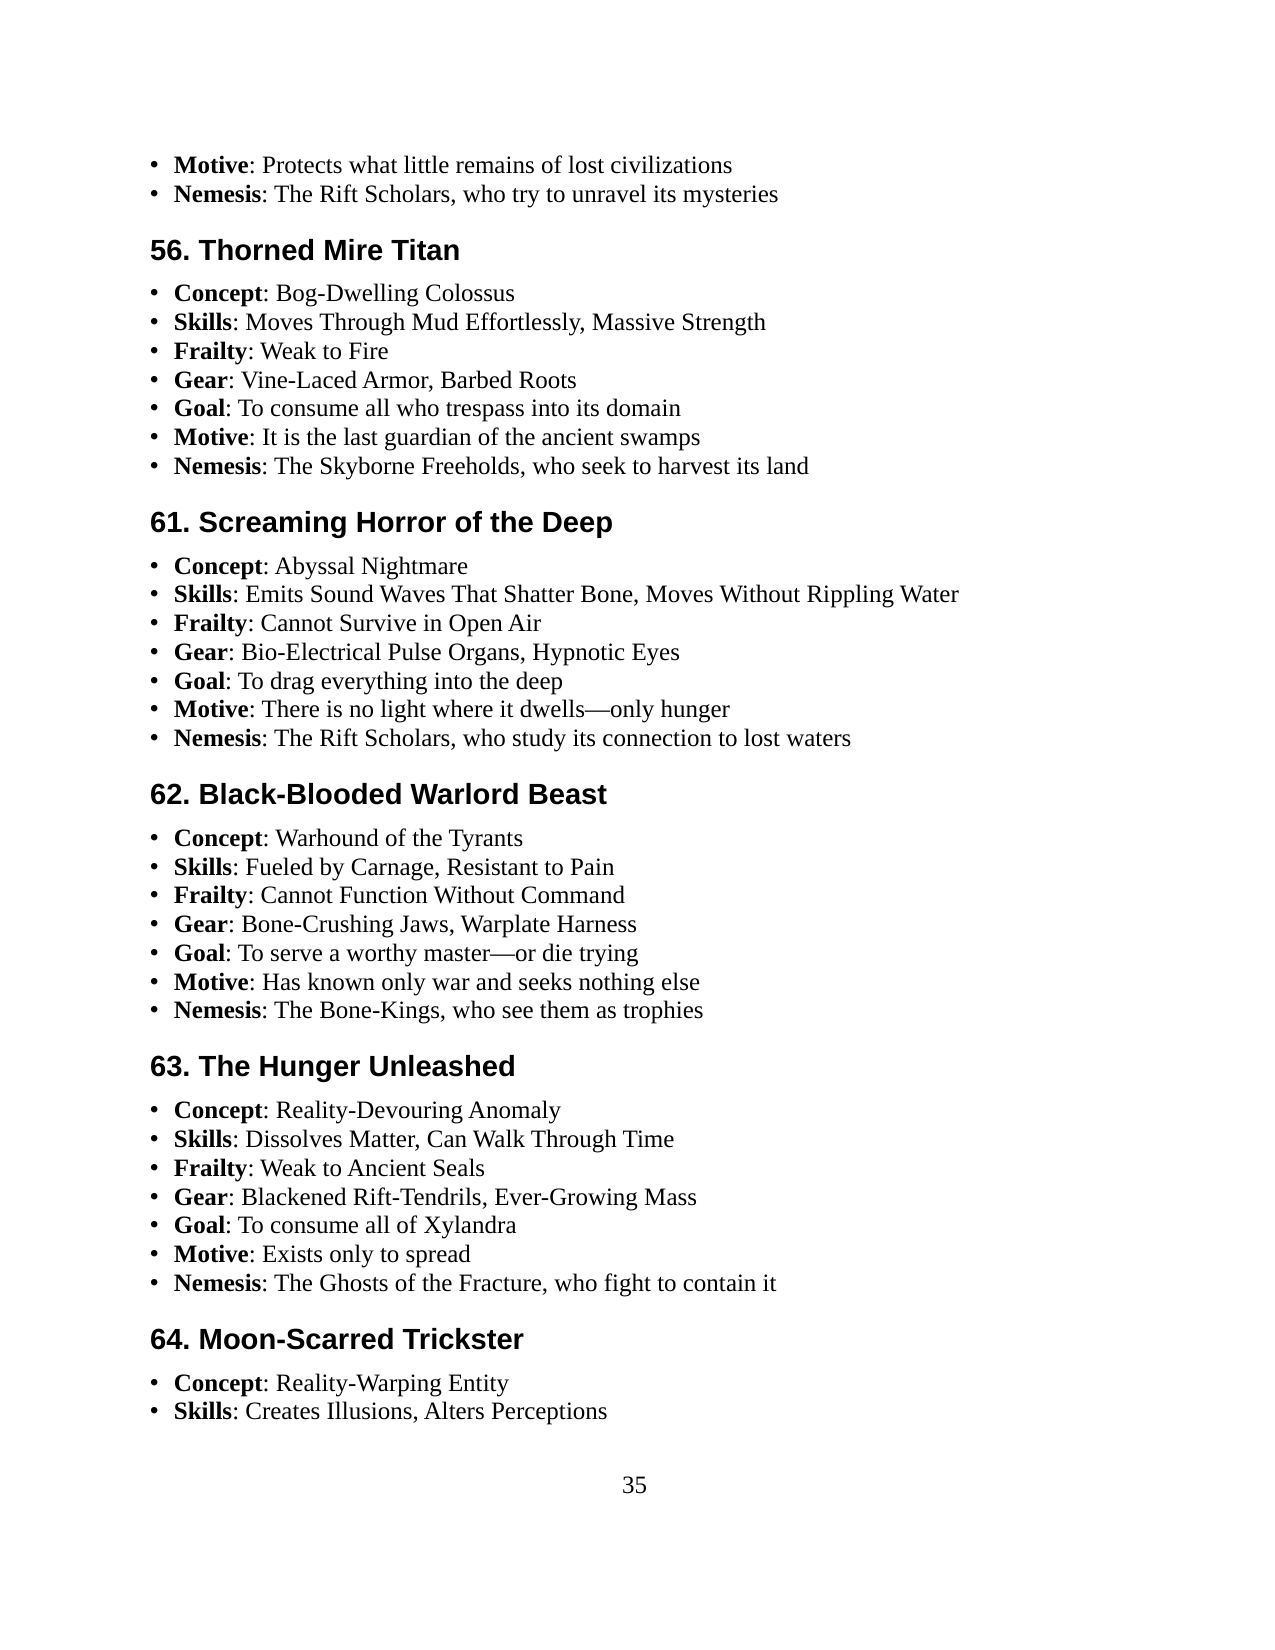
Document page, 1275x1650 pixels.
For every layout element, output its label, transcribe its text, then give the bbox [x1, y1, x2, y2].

list Goal: To consume all of Xylandra [150, 1210, 1125, 1239]
list Gear: Bio-Electrical Pulse Organs, Hypnotic Eyes [150, 637, 1125, 666]
list Concept: Bog-Dwelling Colossus [150, 278, 1125, 307]
list Motive: Has known only war and seeks nothing else [150, 967, 1125, 996]
list Concept: Reality-Warping Entity [150, 1368, 1125, 1396]
list Frailty: Cannot Function Without Command [150, 881, 1125, 909]
list Motive: Protects what little remains of lost civilizations [150, 150, 1125, 179]
list Skills: Fueled by Carnage, Resistant to Pain [150, 852, 1125, 881]
list Frailty: Weak to Fire [150, 336, 1125, 365]
subtitle 61. Screaming Horror of the Deep [150, 505, 1125, 538]
list Nemesis: The Ghosts of the Fracture, who fight to contain it [150, 1268, 1125, 1297]
list Nemesis: The Bone-Kings, who see them as trophies [150, 996, 1125, 1024]
subtitle 56. Thorned Mire Titan [150, 232, 1125, 266]
list Gear: Vine-Laced Armor, Barbed Roots [150, 365, 1125, 393]
list Frailty: Cannot Survive in Open Air [150, 608, 1125, 637]
list Concept: Reality-Devouring Anomaly [150, 1095, 1125, 1124]
list Motive: There is no light where it dwells—only hunger [150, 694, 1125, 723]
list Concept: Abyssal Nightmare [150, 551, 1125, 579]
list Frailty: Weak to Ancient Seals [150, 1153, 1125, 1182]
list Nemesis: The Rift Scholars, who study its connection to lost waters [150, 723, 1125, 752]
list Motive: It is the last guardian of the ancient swamps [150, 422, 1125, 451]
list Skills: Emits Sound Waves That Shatter Bone, Moves Without Rippling Water [150, 579, 1125, 608]
list Goal: To consume all who trespass into its domain [150, 393, 1125, 422]
list Goal: To drag everything into the deep [150, 666, 1125, 694]
list Concept: Warhound of the Tyrants [150, 823, 1125, 852]
list Skills: Creates Illusions, Alters Perceptions [150, 1396, 1125, 1425]
list Nemesis: The Rift Scholars, who try to unravel its mysteries [150, 179, 1125, 207]
list Skills: Moves Through Mud Effortlessly, Massive Strength [150, 307, 1125, 336]
subtitle 64. Moon-Scarred Trickster [150, 1322, 1125, 1355]
list Goal: To serve a worthy master—or die trying [150, 938, 1125, 967]
list Motive: Exists only to spread [150, 1239, 1125, 1268]
list Gear: Bone-Crushing Jaws, Warplate Harness [150, 909, 1125, 938]
list Gear: Blackened Rift-Tendrils, Ever-Growing Mass [150, 1182, 1125, 1210]
list Nemesis: The Skyborne Freeholds, who seek to harvest its land [150, 451, 1125, 480]
subtitle 63. The Hunger Unleashed [150, 1049, 1125, 1083]
list Skills: Dissolves Matter, Can Walk Through Time [150, 1124, 1125, 1153]
subtitle 62. Black-Blooded Warlord Beast [150, 777, 1125, 811]
